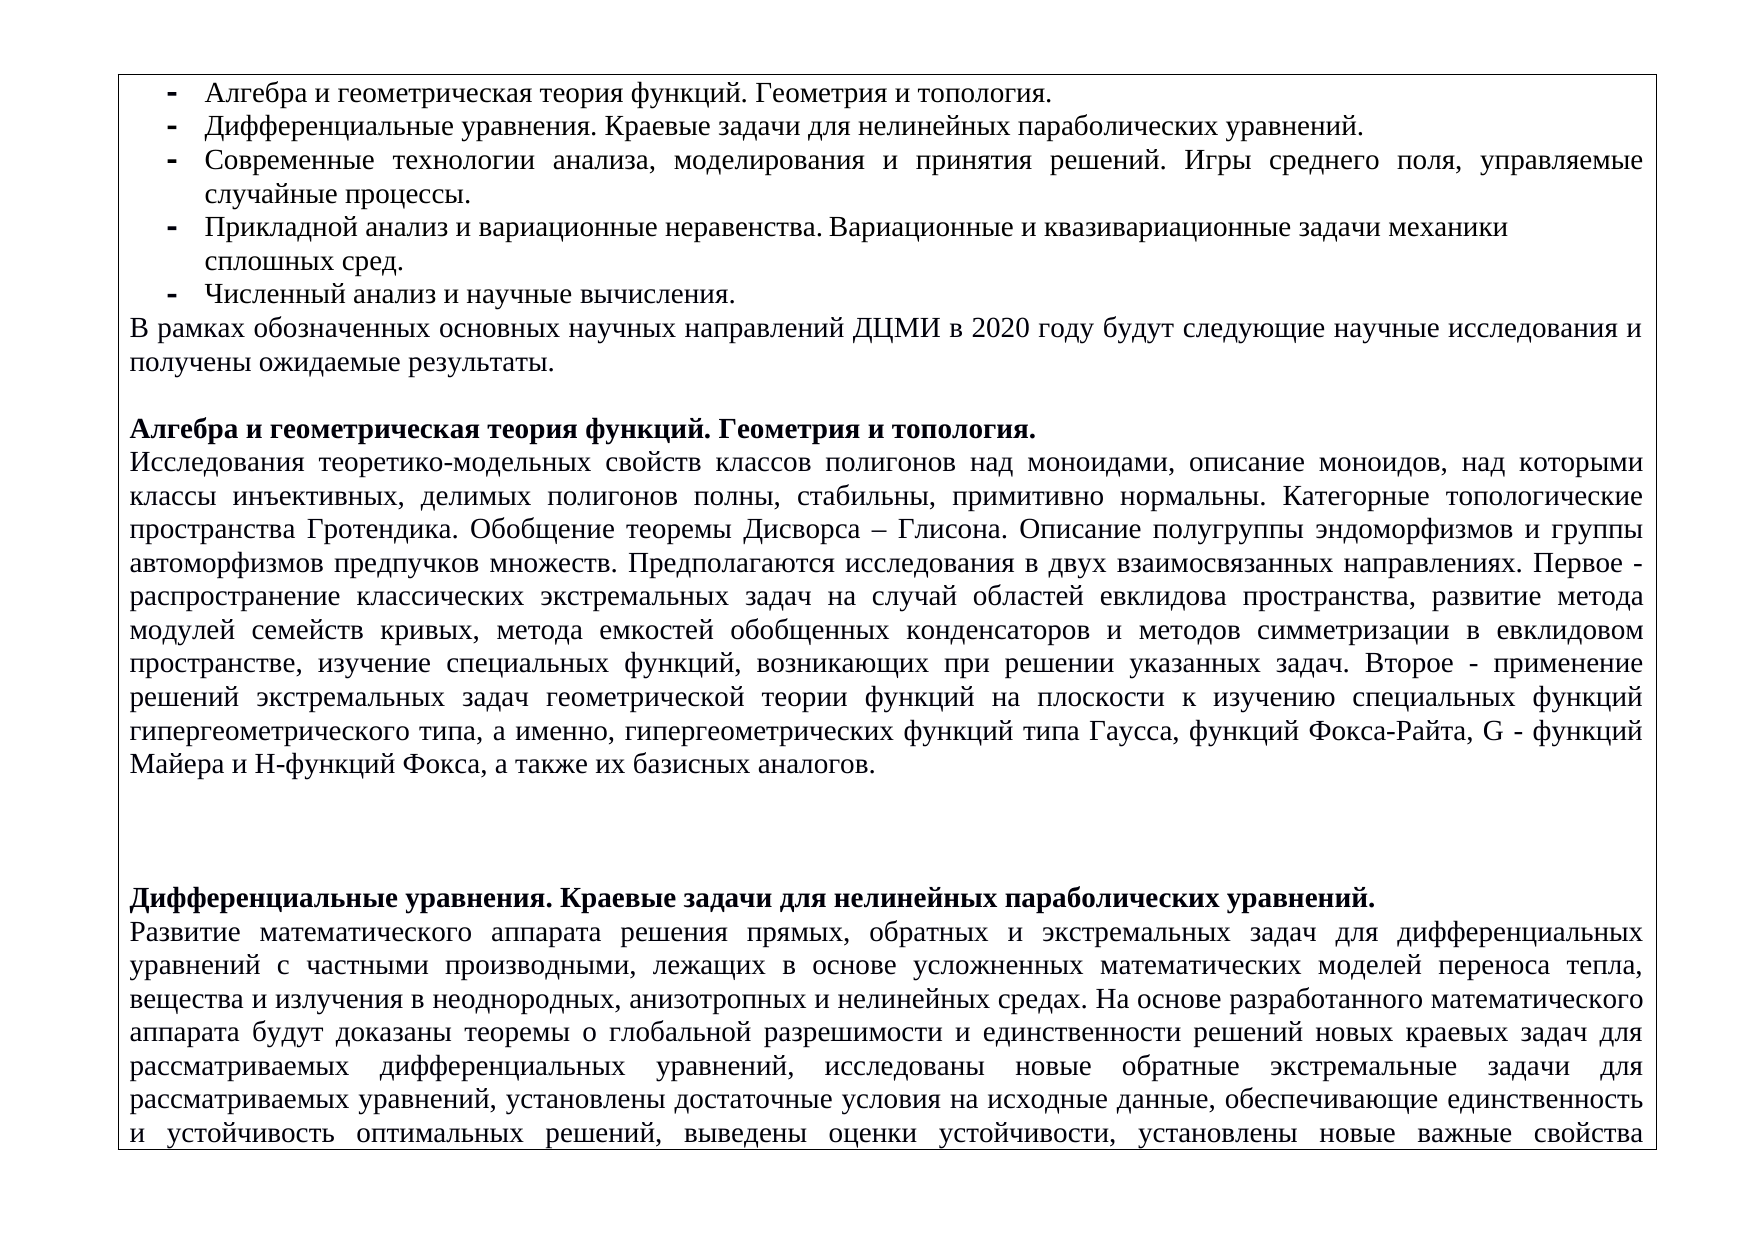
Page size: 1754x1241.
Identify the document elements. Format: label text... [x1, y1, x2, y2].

table_cell В 2020 году: Основные научные направления научно-образовательного математического центра «Дальневосточный центр математических исследований» в области фундаментальных и прикладных исследований: Алгебра и геометрическая теория функций. Геометрия и топология. Дифференциальные уравнения. Краевые задачи для нелинейных параболических уравнений. Современные технологии анализа, моделирования и принятия решений. Игры среднего поля, управляемые случайные процессы. Прикладной анализ и вариационные неравенства. Вариационные и квазивариационные задачи механики сплошных сред. Численный анализ и научные вычисления. В рамках обозначенных основных научных направлений ДЦМИ в 2020 году будут следующие научные исследования и получены ожидаемые результаты. Алгебра и геометрическая теория функций. Геометрия и топология. Исследования теоретико-модельных свойств классов полигонов над моноидами, описание моноидов, над которыми классы инъективных, делимых полигонов полны, стабильны, примитивно нормальны. Категорные топологические пространства Гротендика. Обобщение теоремы Дисворса – Глисона. Описание полугруппы эндоморфизмов и группы автоморфизмов предпучков множеств. Предполагаются исследования в двух взаимосвязанных направлениях. Первое - распространение классических экстремальных задач на случай областей евклидова пространства, развитие метода модулей семейств кривых, метода емкостей обобщенных конденсаторов и методов симметризации в евклидовом пространстве, изучение специальных функций, возникающих при решении указанных задач. Второе - применение решений экстремальных задач геометрической теории функций на плоскости к изучению специальных функций гипергеометрического типа, а именно, гипергеометрических функций типа Гаусса, функций Фокса-Райта, G - функций Майера и H-функций Фокса, а также их базисных аналогов. Дифференциальные уравнения. Краевые задачи для нелинейных параболических уравнений. Развитие математического аппарата решения прямых, обратных и экстремальных задач для дифференциальных уравнений с частными производными, лежащих в основе усложненных математических моделей переноса тепла, вещества и излучения в неоднородных, анизотропных и нелинейных средах. На основе разработанного математического аппарата будут доказаны теоремы о глобальной разрешимости и единственности решений новых краевых задач для рассматриваемых дифференциальных уравнений, исследованы новые обратные экстремальные задачи для рассматриваемых уравнений, установлены достаточные условия на исходные данные, обеспечивающие единственность и устойчивость оптимальных решений, выведены оценки устойчивости, установлены новые важные свойства оптимальных решений. Будут изучены условия разрешимости задачи Коши для параболической системы с производной Капуто по времени, а также исследованы разрешимости задачи для системы первого порядка и уравнения с частными производными высокого порядка с производной Капуто по времени. Будут исследованы методы сведения прикладных задач математической физики к бесконечным системам линейных алгебраических уравнений. Будет проведено исследование полученных бесконечных систем линейных алгебраических уравнений. Используя разработанные методы компактности для шкалы банаховых пространств исследовать нелинейные параболические уравнения в нестационарных областях, как с гладкими, так и с нерегулярными границами. Методом монотонности, приспособленном к случаю нецилиндрических областей, исследовать вопросы разрешимости краевых задач. Построение новой математической динамической модели многозвенного механизма. Анализ и получение подходящей функции Лагранжа второго рода. Поиск других возможных приемов решения численными и аналитическими методами. Решение обратной динамической задачи движения кисти. Современные технологии анализа, моделирования и принятия решений. Игры среднего поля, управляемые случайные процессы. Научное направление ориентировано на решение двухуровневых задач в различных формах: экстремальные задачи с ограничениями типа условий равновесия (MPEC), экстремальные задачи с ограничениями типа условий комплементарности (MPCC), вариационных неравенств и др. Предполагается исследовать фундаментальные свойства задач двухуровневой оптимизации: существование решений, их свойства, провести анализ сводимости задач двухуровневой оптимизации к задачам многокритериальной оптимизации, рассмотреть различные схемы релаксирования задач нижнего уровня, приводящие к различным семействам сводимости, исследовать случай конкурирующих игроков нижнего уровня и рассмотреть для него соответствующие принципы сводимости. Будут исследованы игры среднего поля в непрерывном времени с не более чем счетным числом состояний каждого агента. Будут исследованы игры среднего поля в непрерывном времени с не более чем счетным числом состояний каждого агента. При этом будет проведено исследование предела закона больших чисел (LLN limit) для множества мелких агентов, играющих против одного или нескольких ведущих игроков, где основной марковский процесс является процессом прыжкового типа, а пространство состояний мелких игроков является конечным, счетным или, в более общем случае, локально компактным. Будет проведено распространение этих результатов на рациональных мелких оптимизаторов, то есть на игры среднего поля. Прикладной анализ и вариационные неравенства. Вариационные и квазивариационные задачи механики сплошных сред. Будут исследованы модели, учитывающие механические и геометрические параметры разрушения, изучено их асимптотическое поведение. В асимптотических режимах будут получены модели с нулевой шириной разрушения, исследована их корректность. Будут исследованы гетерогенные задачи и соответствующие модели для трещин и тонких включений в мультифизичной постановке. Разработка новых методов и алгоритмов численного решения задач механики сплошных сред с односторонними граничными условиями, базирующихся на использовании модифицированных функционалов Лагранжа. Разрабатываемая новая теория модифицированных функционалов Лагранжа будет использована для решения задачи с трещиной, задачи с жесткими и упругими включениями. В рамках данного направления будут рассмотрены постановки оптимизационных задач механики сплошных сред с односторонними ограничениями в двумерном случае, таких, как контактные задачи теории упругости, упругие задачи с трещиной, упругие задачи с жесткими включениями (композиты). Будут выполнены разработка и обоснование устойчивых численных алгоритмов решения рассматриваемых двумерных вариационных задач механики, построение конечномерной аппроксимации вычислительных алгоритмов на основе метода конечных элементов, проведение вычислительных экспериментов. Разработанные вычислительные алгоритмы будут реализованы в виде комплексов программ для решения упругой задачи с трещиной, задачи с жестким отслоившимся включением. Численный анализ и научные вычисления. Будут разработаны методы конечных элементов на основе разрывных и непрерывных элементов для задач с сингулярностями. Проведен конечно-элементный анализ для мультифизичных задач с использованием схем расщепления. Проведен конечно-элементный анализ и апостериорные оценки ошибок для вариационных задач и неравенств. Будут рассмотрены различные варианты обратных задач и их постановок, которые также будут включать в себя байесовские обращения (обратные преобразования). Будут рассмотрены методы обращения, основанные на конвексификации для задач рассеивания. Изучены байесовские методы обращения для поровых сред (реактивные течения и пороэластичность) и разработаны многоуровневые Марковские цепи для методов Монте-Карло. Будут разработаны вычислительные алгоритмы для численного решения коэффициентных обратных задач для дифференциальных уравнений с частными производными. Будут предложены новые концепции понижения порядка и расширения локальных многомасштабных моделей, которые существенно расширят существующие методы, хорошо взаимодействуют с современными решателями и могут быть эффективно реализованы на современных компьютерных архитектурах. Разработка фундаментального понимания и построение аналитических и численных моделей пониженного порядка. Использование локализации базиса функций высокого контраста многомасштабных задач, анализ спектральной сходимости независящей от физических параметров и автоматическая адаптивность. Будут использованы методы глубокого обучения в сочетании с многомасштабными методами для разработки/модификации многомасштабных/расширенных моделей и для подготовки дискретных систем с грубой сеткой. Это позволит также уменьшить некоторые вычислительные сложности, связанные с многомасштабными методами для гетерогенных материалов. Будут разработаны многослойные остаточные сети для моделирования и обучения численных решения для уравнений в частных производных. Исследование тепловых и магнитогидродинамических процессов, происходящие в жидком ядре Земли с помощью методов математического и компьютерного моделирования. Предполагается усовершенствование математической модели конвективного теплообмена электропроводящей жидкости в жидком ядре Земли (в сферической постановке) с учетом внутренних источников теплоты и джоулевой диссипации. Разработка программного продукта для численного моделирования конвективных течений электропроводной жидкости, позволяющий рассчитывать температурное и магнитное поля, поле течения в жидком ядре с учетом влияния магнитных сил и внутренних источников для широкого диапазона изменения параметров модели. Расчет и вывод полей температуры, функции тока, вихря, составляющих магнитной индукции и других характеристик исследуемых процессов. [119, 75, 1656, 1149]
